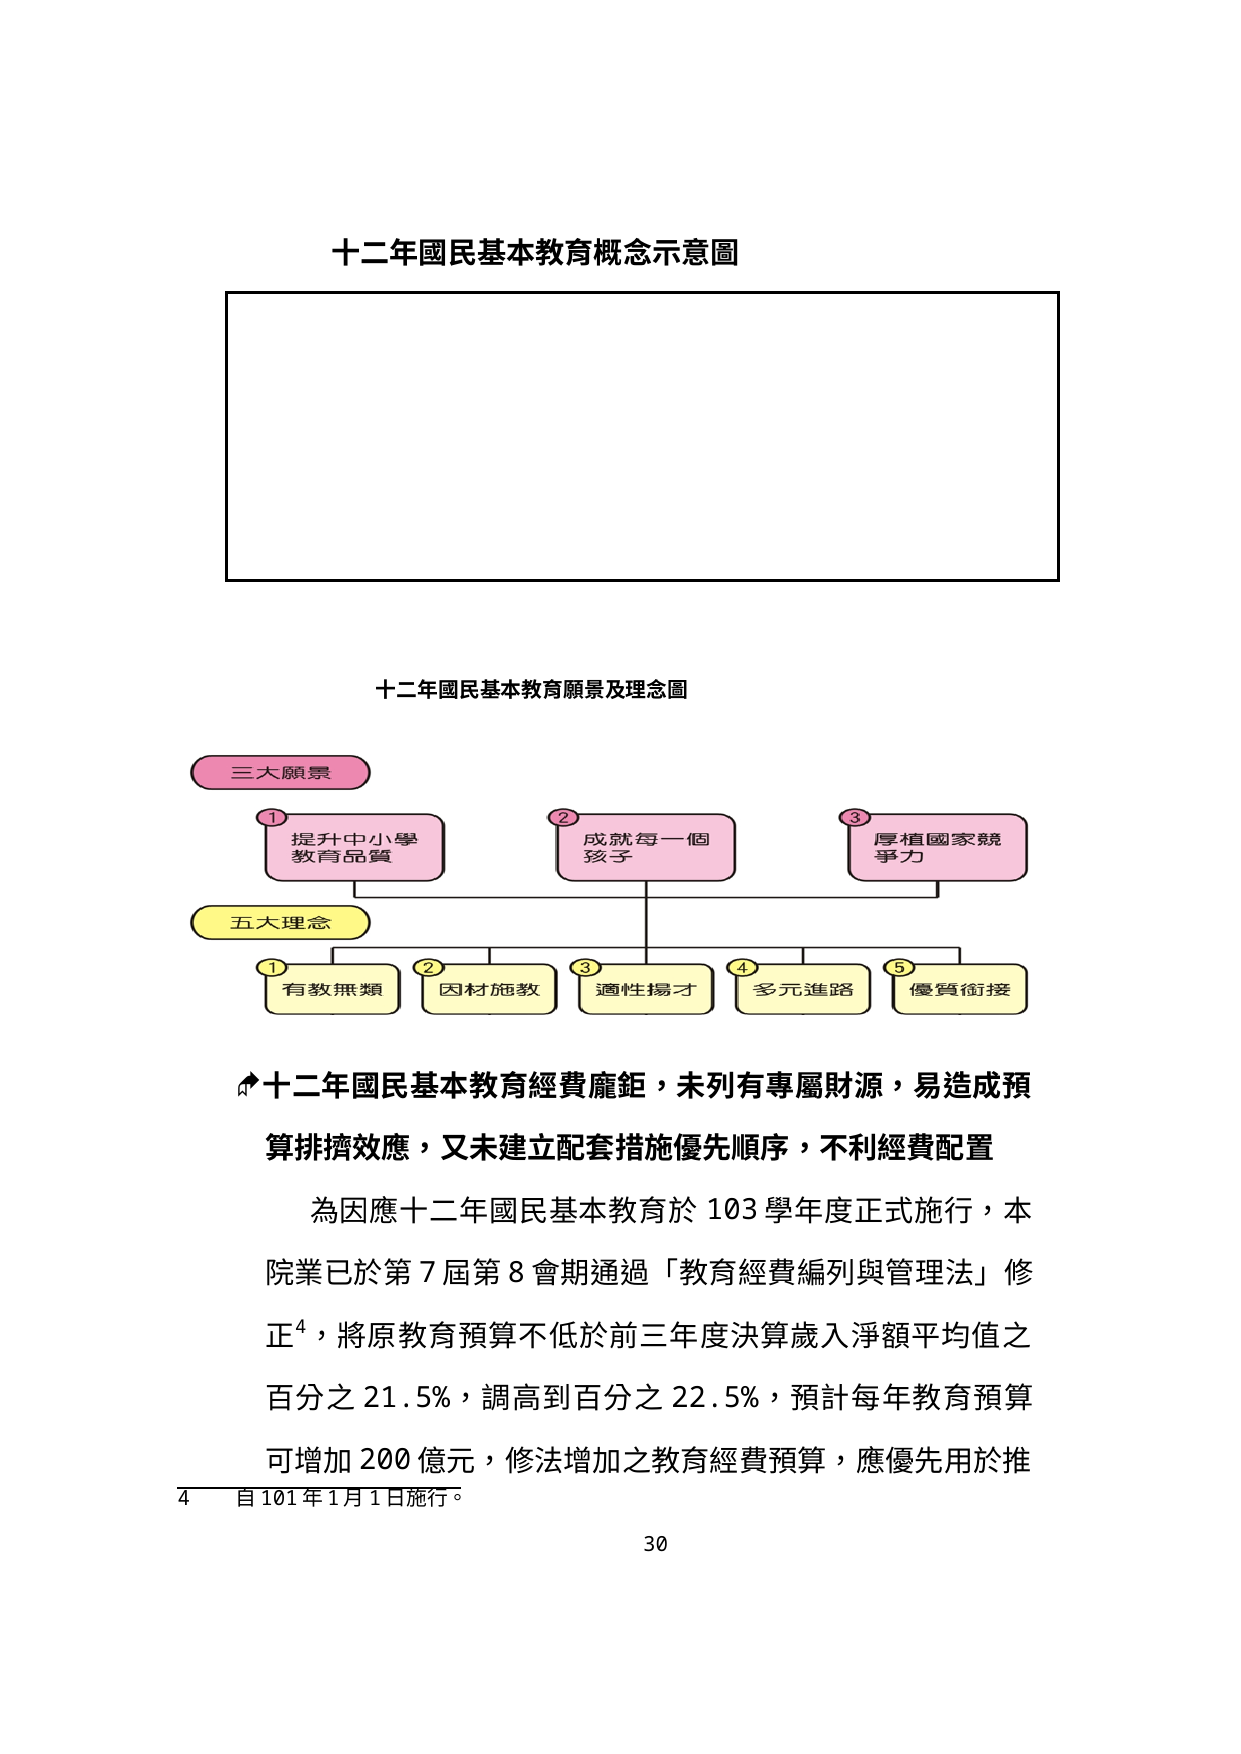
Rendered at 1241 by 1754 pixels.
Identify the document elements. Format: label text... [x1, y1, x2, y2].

text [236, 729, 1034, 752]
text 十二年國民基本教育經費龐鉅，未列有專屬財源，易造成預算排擠效應，又未建立配套措施優先順序，不利經費配置 [236, 1015, 1034, 1167]
text 為因應十二年國民基本教育於103學年度正式施行，本院業已於第7屆第8會期通過「教育經費編列與管理法」修正，將原教育預算不低於前三年度決算歲入淨額平均值之百分之21.5%，調高到百分之22.5%，預計每年教育預算可增加200億元，修法增加之教育經費預算，應優先用於推 [265, 1167, 1034, 1479]
text 自101年1月1日施行。 [177, 1488, 1034, 1509]
text 十二年國民基本教育概念示意圖 [177, 229, 1034, 272]
